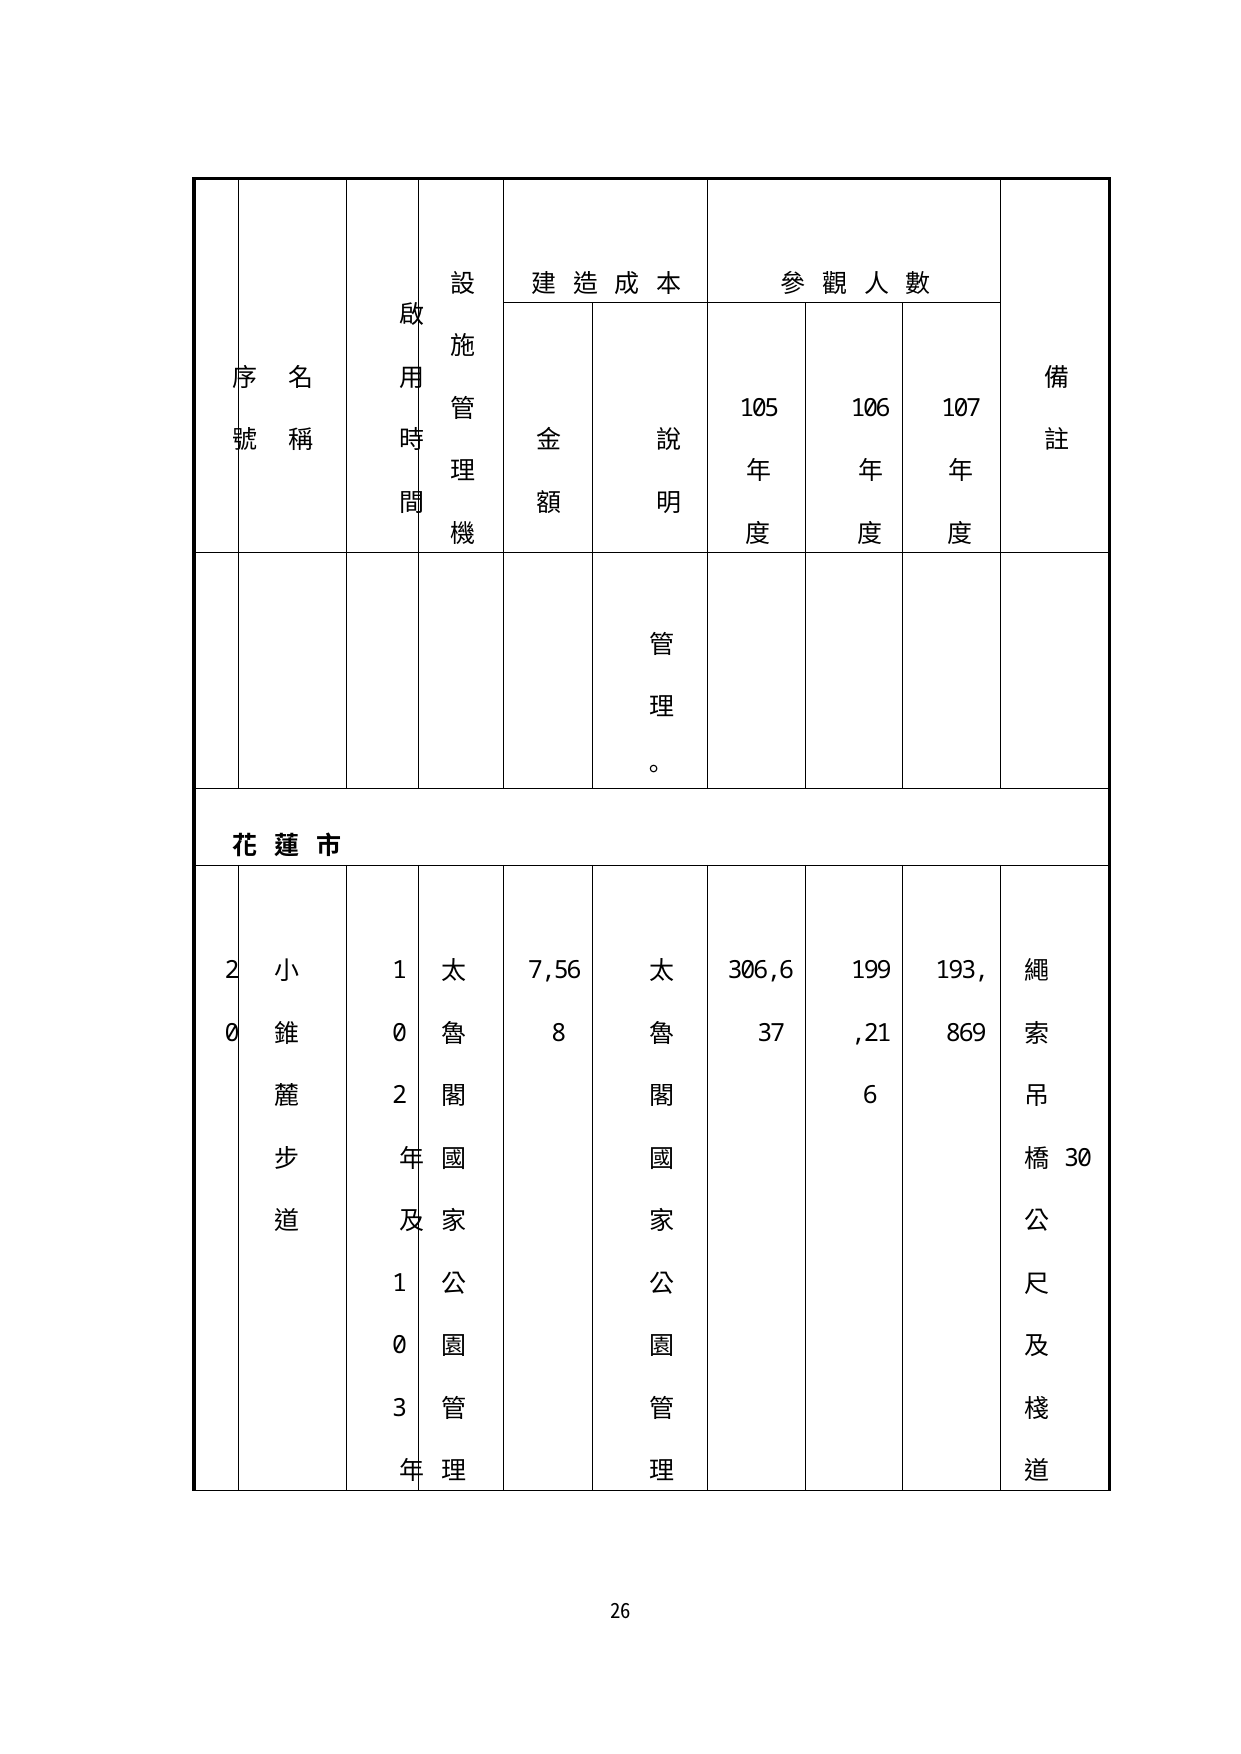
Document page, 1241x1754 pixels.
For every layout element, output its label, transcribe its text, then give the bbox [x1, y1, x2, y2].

table_cell 說明 [593, 303, 707, 552]
table_cell 繩索吊橋30公尺及棧道 [1001, 866, 1108, 1490]
table_header 設施管理機關 [419, 180, 503, 552]
table_cell 管理。 [593, 553, 707, 788]
table_header 啟用時間 [347, 180, 418, 552]
table_header 參觀人數 [708, 180, 1000, 302]
table_cell 小錐麓步道 [239, 866, 346, 1490]
table_cell 太魯閣國家公園管理處 [419, 866, 503, 1490]
table_header 名稱 [239, 180, 346, 552]
table_cell [806, 553, 902, 788]
table_cell [504, 553, 592, 788]
table_cell [239, 553, 346, 788]
table_cell 花蓮市 [196, 789, 1108, 865]
table_header 建造成本 [504, 180, 707, 302]
table_cell 7,568 [504, 866, 592, 1490]
table_cell [1001, 553, 1108, 788]
table_cell 金額 [504, 303, 592, 552]
table_cell 193,869 [903, 866, 1000, 1490]
table_cell 105年度 [708, 303, 805, 552]
table_header 備註 [1001, 180, 1108, 552]
table_cell 屏東縣政府 [419, 553, 503, 788]
table_cell 102年及103年 [347, 866, 418, 1490]
table_cell 105年4月 [347, 553, 418, 788]
table_cell [196, 553, 238, 788]
table_cell 20 [196, 866, 238, 1490]
table_header 序號 [196, 180, 238, 552]
table_cell 199,216 [806, 866, 902, 1490]
table_cell [903, 553, 1000, 788]
table_cell 106年度 [806, 303, 902, 552]
table_cell 太魯閣國家公園管理 [593, 866, 707, 1490]
table_cell 107年度 [903, 303, 1000, 552]
table_cell [708, 553, 805, 788]
table_cell 306,637 [708, 866, 805, 1490]
